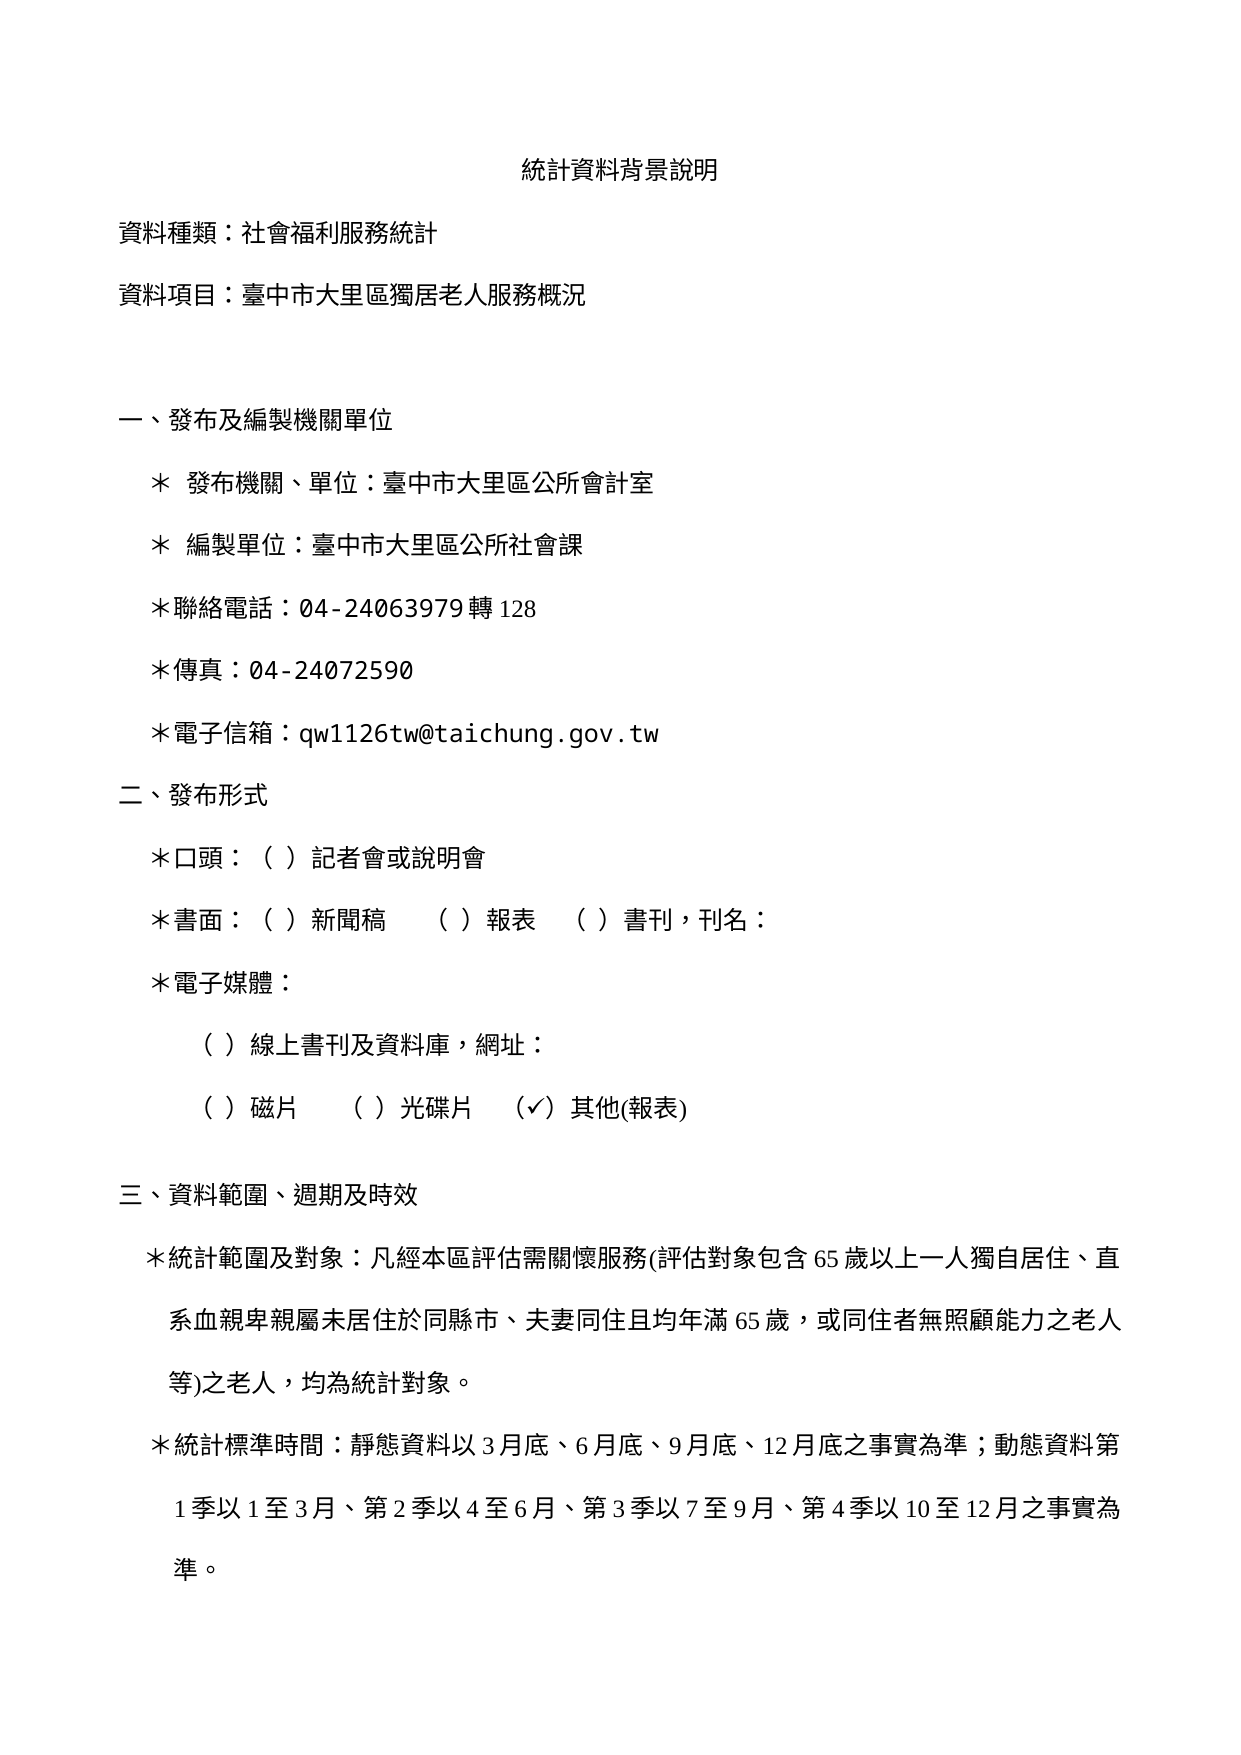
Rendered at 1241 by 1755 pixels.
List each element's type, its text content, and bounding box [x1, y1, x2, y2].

text ＊統計範圍及對象：凡經本區評估需關懷服務(評估對象包含65歲以上一人獨自居住、直系血親卑親屬未居住於同縣市、夫妻同住且均年滿65歲，或同住者無照顧能力之老人等)之老人，均為統計對象。 [143, 1214, 1122, 1402]
text 二、發布形式 [118, 752, 1122, 814]
text 三、資料範圍、週期及時效 [118, 1152, 1122, 1214]
text ＊電子媒體： [149, 939, 1122, 1002]
text ＊傳真：04-24072590 [149, 627, 1122, 689]
text 統計資料背景說明 [118, 127, 1122, 189]
text ＊統計標準時間：靜態資料以3月底、6月底、9月底、12月底之事實為準；動態資料第1季以1至3月、第2季以4至6月、第3季以7至9月、第4季以10至12月之事實為準。 [149, 1402, 1122, 1589]
text 資料項目：臺中市大里區獨居老人服務概況 [118, 252, 1122, 314]
text ＊電子信箱：qw1126tw@taichung.gov.tw [149, 689, 1122, 752]
text （ ）線上書刊及資料庫，網址： [188, 1002, 1156, 1064]
text 資料種類：社會福利服務統計 [118, 189, 1122, 252]
text 一、發布及編製機關單位 [118, 377, 1122, 439]
text （ ）磁片 （ ）光碟片 （P）其他(報表) [188, 1064, 1156, 1127]
list 編製單位：臺中市大里區公所社會課 [149, 502, 1122, 564]
list 發布機關、單位：臺中市大里區公所會計室 [149, 439, 1122, 502]
text ＊聯絡電話：04-24063979轉128 [149, 564, 1122, 627]
text ＊口頭：（ ）記者會或說明會 [149, 814, 1122, 877]
text ＊書面：（ ）新聞稿 （ ）報表 （ ）書刊，刊名： [149, 877, 1122, 939]
